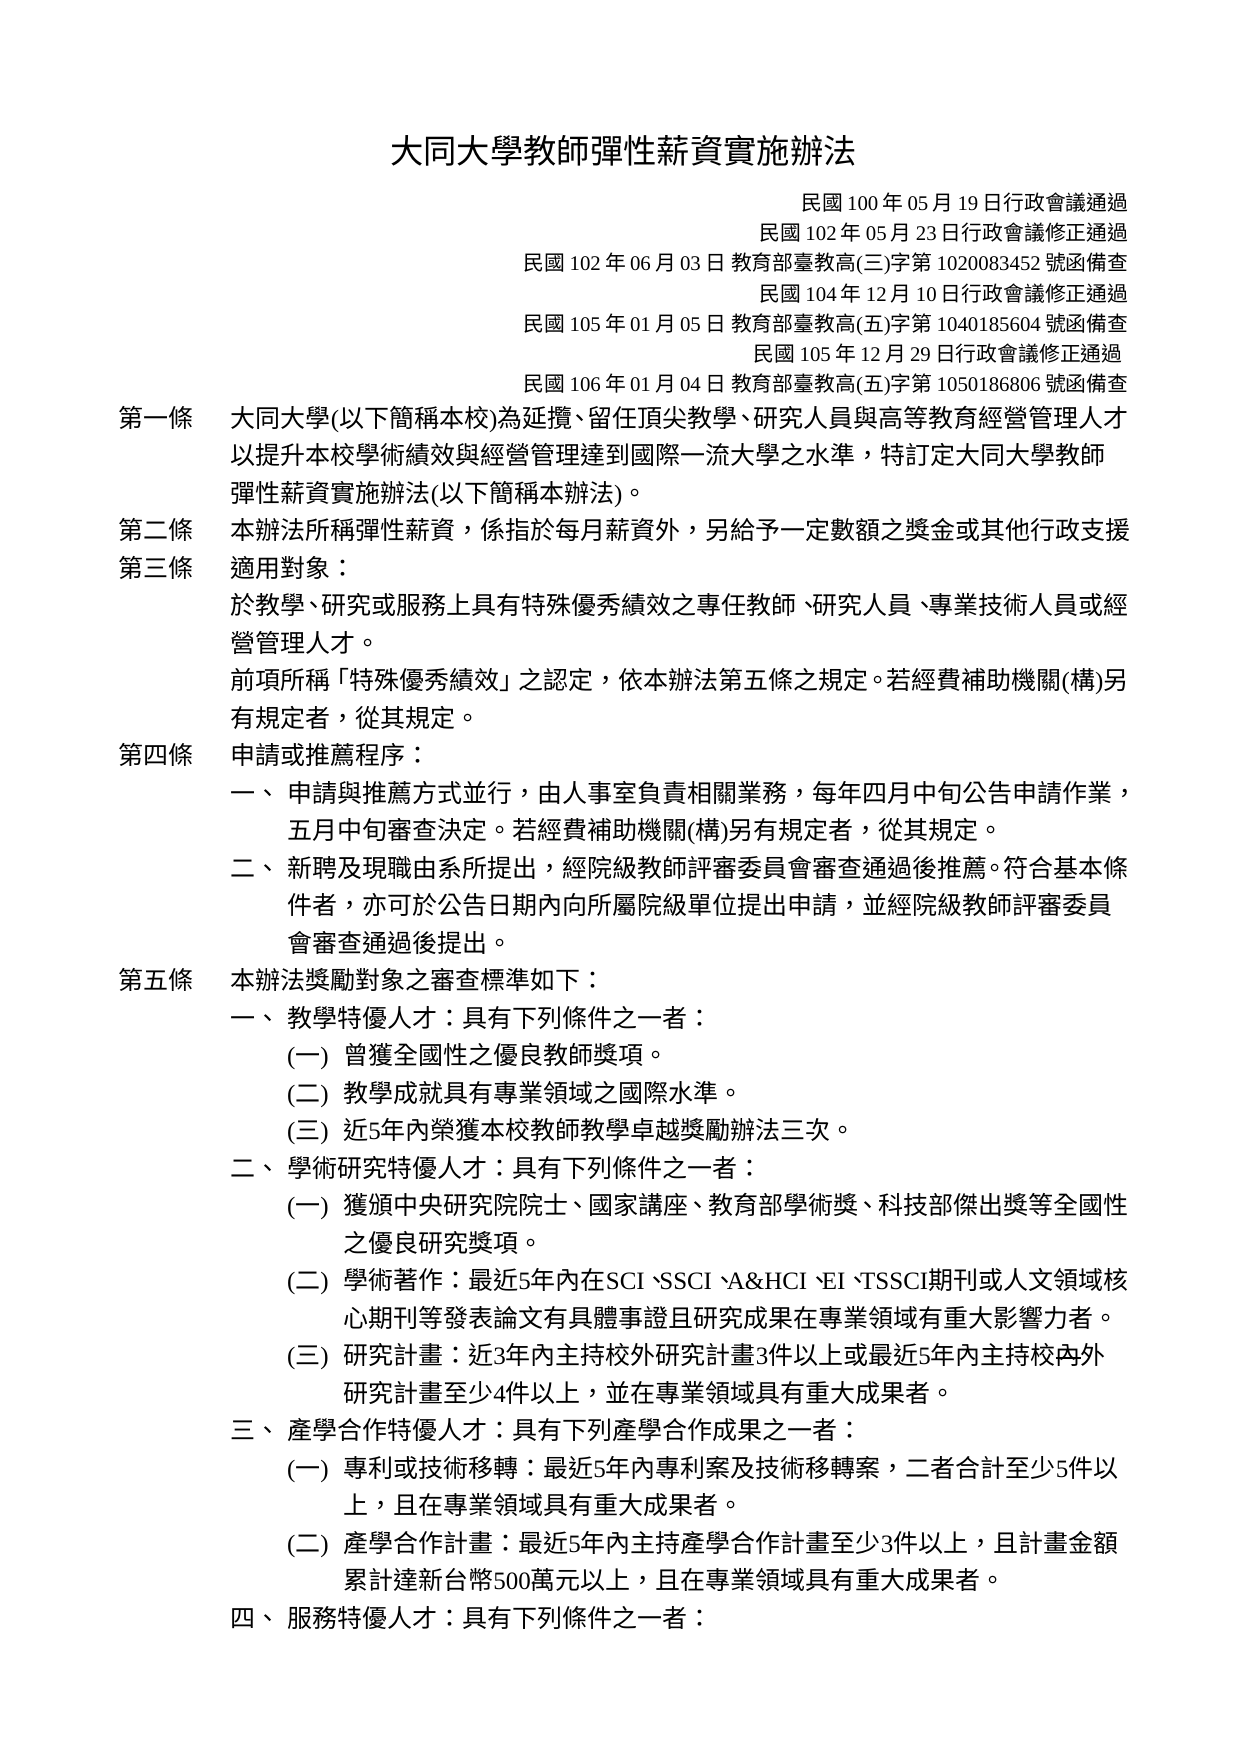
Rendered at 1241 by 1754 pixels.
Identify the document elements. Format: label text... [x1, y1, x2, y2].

list 研究計畫：近3年內主持校外研究計畫3件以上或最近5年內主持校內外研究計畫至少4件以上，並在專業領域具有重大成果者。 [287, 1335, 1128, 1410]
list 學術著作：最近5年內在SCI、SSCI、A&HCI、EI、TSSCI期刊或人文領域核心期刊等發表論文有具體事證且研究成果在專業領域有重大影響力者。 [287, 1260, 1128, 1335]
text 民國102年05月23日行政會議修正通過 [118, 216, 1128, 247]
text 前項所稱「特殊優秀績效」之認定，依本辦法第五條之規定。若經費補助機關(構)另有規定者，從其規定。 [231, 660, 1128, 735]
text 民國104年12月10日行政會議修正通過 [118, 277, 1128, 307]
list 適用對象： [118, 548, 1128, 585]
list 教學成就具有專業領域之國際水準。 [287, 1073, 1128, 1110]
text 於教學、研究或服務上具有特殊優秀績效之專任教師、研究人員、專業技術人員或經營管理人才。 [231, 585, 1128, 660]
list 學術研究特優人才：具有下列條件之一者： [231, 1148, 1128, 1185]
list 申請與推薦方式並行，由人事室負責相關業務，每年四月中旬公告申請作業，五月中旬審查決定。若經費補助機關(構)另有規定者，從其規定。 [231, 773, 1128, 848]
list 近5年內榮獲本校教師教學卓越獎勵辦法三次。 [287, 1110, 1128, 1148]
list 大同大學(以下簡稱本校)為延攬、留任頂尖教學、研究人員與高等教育經營管理人才，以提升本校學術績效與經營管理達到國際一流大學之水準，特訂定大同大學教師彈性薪資實施辦法(以下簡稱本辦法)。 [118, 398, 1128, 510]
list 本辦法所稱彈性薪資，係指於每月薪資外，另給予一定數額之獎金或其他行政支援。 [118, 510, 1128, 548]
list 申請或推薦程序： [118, 735, 1128, 773]
list 曾獲全國性之優良教師獎項。 [287, 1035, 1128, 1073]
list 專利或技術移轉：最近5年內專利案及技術移轉案，二者合計至少5件以上，且在專業領域具有重大成果者。 [287, 1448, 1128, 1523]
text 民國105年01月05日 教育部臺教高(五)字第1040185604號函備查 [118, 307, 1128, 337]
text 大同大學教師彈性薪資實施辦法 [118, 111, 1128, 186]
list 教學特優人才：具有下列條件之一者： [231, 998, 1128, 1035]
list 新聘及現職由系所提出，經院級教師評審委員會審查通過後推薦。符合基本條件者，亦可於公告日期內向所屬院級單位提出申請，並經院級教師評審委員會審查通過後提出。 [231, 848, 1128, 960]
list 獲頒中央研究院院士、國家講座、教育部學術獎、科技部傑出獎等全國性之優良研究獎項。 [287, 1185, 1128, 1260]
text 民國106年01月04日 教育部臺教高(五)字第1050186806號函備查 [118, 367, 1128, 398]
list 本辦法獎勵對象之審查標準如下： [118, 960, 1128, 998]
text 民國102年06月03日 教育部臺教高(三)字第1020083452號函備查 [118, 247, 1128, 277]
list 服務特優人才：具有下列條件之一者： [231, 1598, 1128, 1635]
text 民國105年12月29日行政會議修正通過 [318, 337, 1122, 367]
text 民國100年05月19日行政會議通過 [118, 186, 1128, 216]
list 產學合作計畫：最近5年內主持產學合作計畫至少3件以上，且計畫金額累計達新台幣500萬元以上，且在專業領域具有重大成果者。 [287, 1523, 1128, 1598]
list 產學合作特優人才：具有下列產學合作成果之一者： [231, 1410, 1128, 1448]
